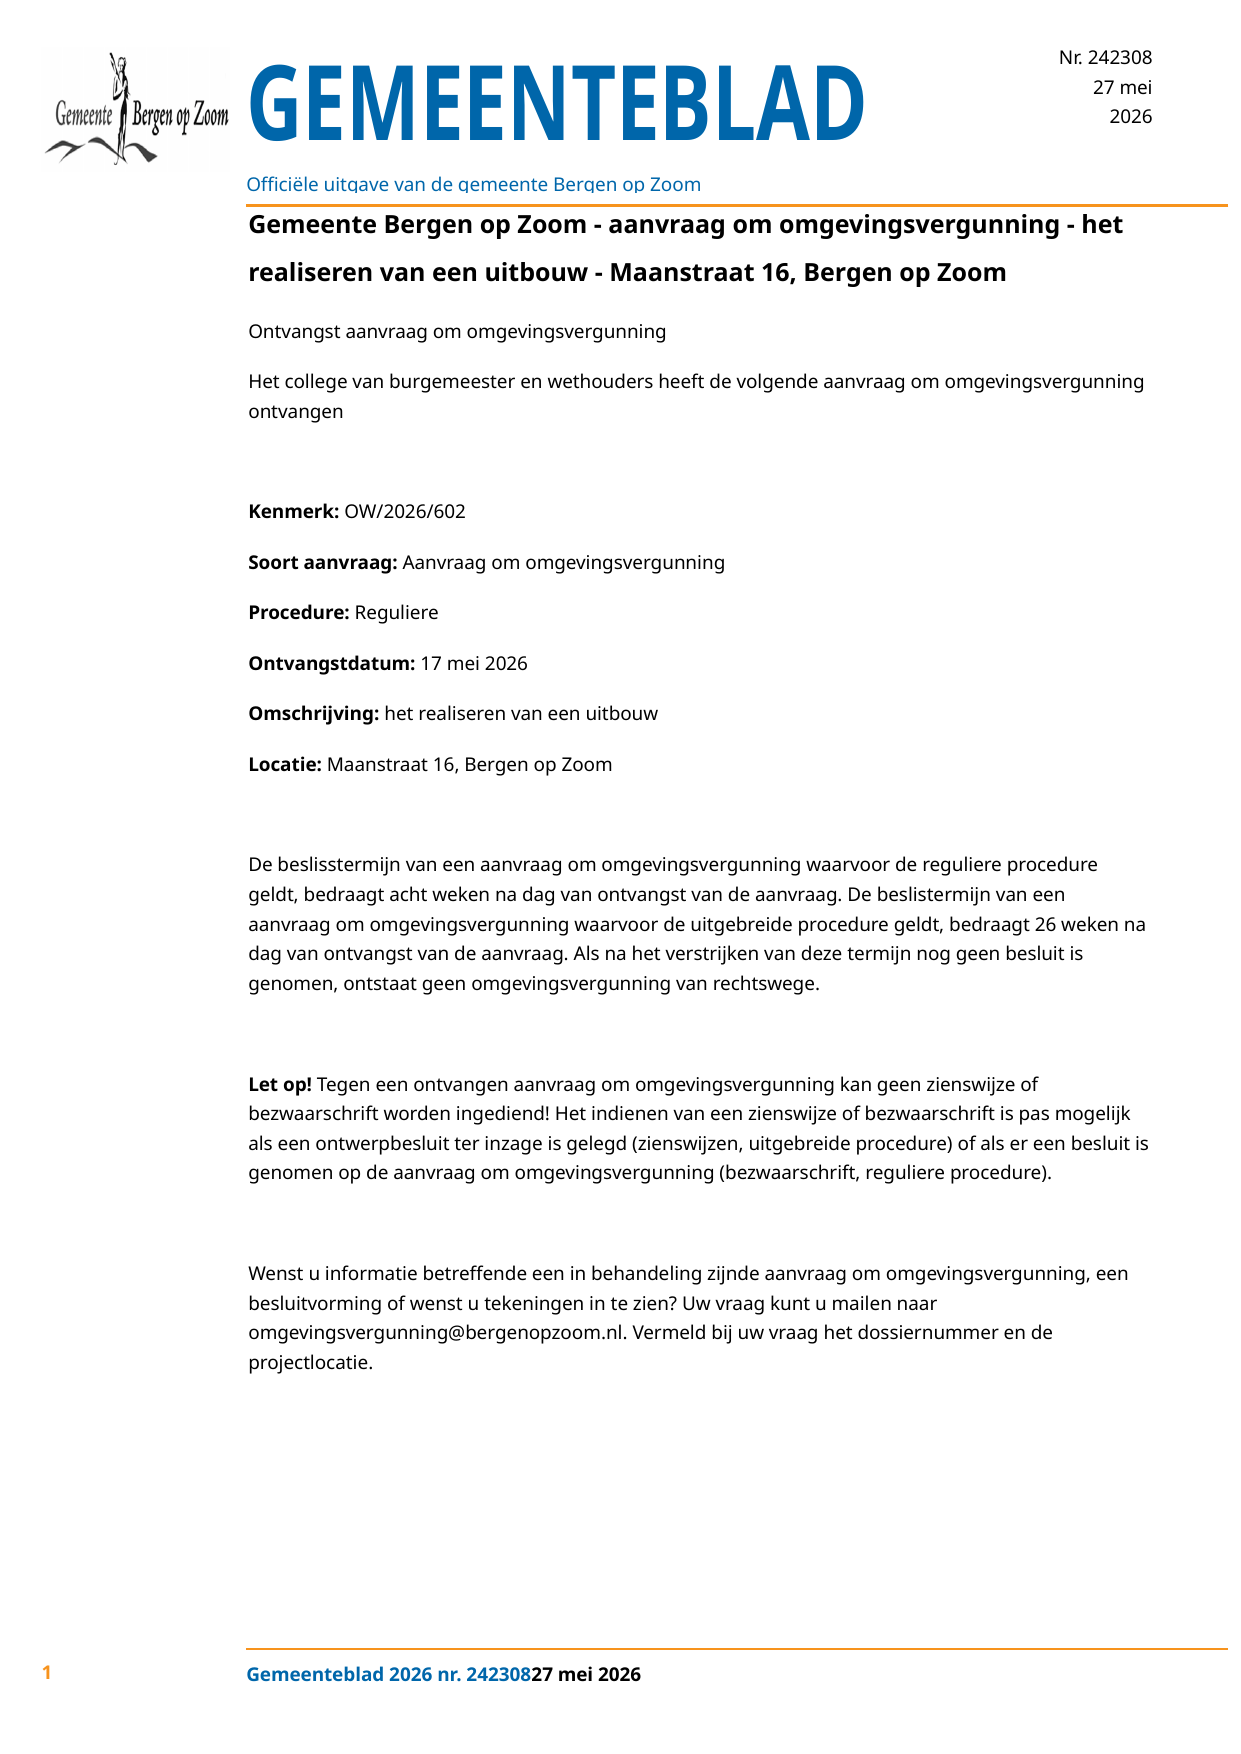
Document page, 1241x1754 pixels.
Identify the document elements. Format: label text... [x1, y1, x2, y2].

text Procedure: Reguliere [248, 599, 1152, 625]
text Wenst u informatie betreffende een in behandeling zijnde aanvraag om omgevingsvergunning, een besluitvorming of wenst u tekeningen in te zien? Uw vraag kunt u mailen naar omgevingsvergunning@bergenopzoom.nl. Vermeld bij uw vraag het dossiernummer en de projectlocatie. [248, 1260, 1152, 1375]
picture [41, 47, 231, 172]
text Ontvangstdatum: 17 mei 2026 [248, 650, 1152, 676]
text Kenmerk: OW/2026/602 [248, 499, 1152, 524]
text Let op! Tegen een ontvangen aanvraag om omgevingsvergunning kan geen zienswijze of bezwaarschrift worden ingediend! Het indienen van een zienswijze of bezwaarschrift is pas mogelijk als een ontwerpbesluit ter inzage is gelegd (zienswijzen, uitgebreide procedure) of als er een besluit is genomen op de aanvraag om omgevingsvergunning (bezwaarschrift, reguliere procedure). [248, 1071, 1152, 1185]
text Soort aanvraag: Aanvraag om omgevingsvergunning [248, 549, 1152, 575]
text De beslisstermijn van een aanvraag om omgevingsvergunning waarvoor de reguliere procedure geldt, bedraagt acht weken na dag van ontvangst van de aanvraag. De beslistermijn van een aanvraag om omgevingsvergunning waarvoor de uitgebreide procedure geldt, bedraagt 26 weken na dag van ontvangst van de aanvraag. Als na het verstrijken van deze termijn nog geen besluit is genomen, ontstaat geen omgevingsvergunning van rechtswege. [248, 852, 1152, 996]
text Locatie: Maanstraat 16, Bergen op Zoom [248, 751, 1152, 777]
text Omschrijving: het realiseren van een uitbouw [248, 700, 1152, 726]
text Ontvangst aanvraag om omgevingsvergunning [248, 318, 1152, 344]
text Het college van burgemeester en wethouders heeft de volgende aanvraag om omgevingsvergunning ontvangen [248, 368, 1152, 424]
text Gemeente Bergen op Zoom - aanvraag om omgevingsvergunning - het realiseren van een uitbouw - Maanstraat 16, Bergen op Zoom [248, 207, 1152, 288]
